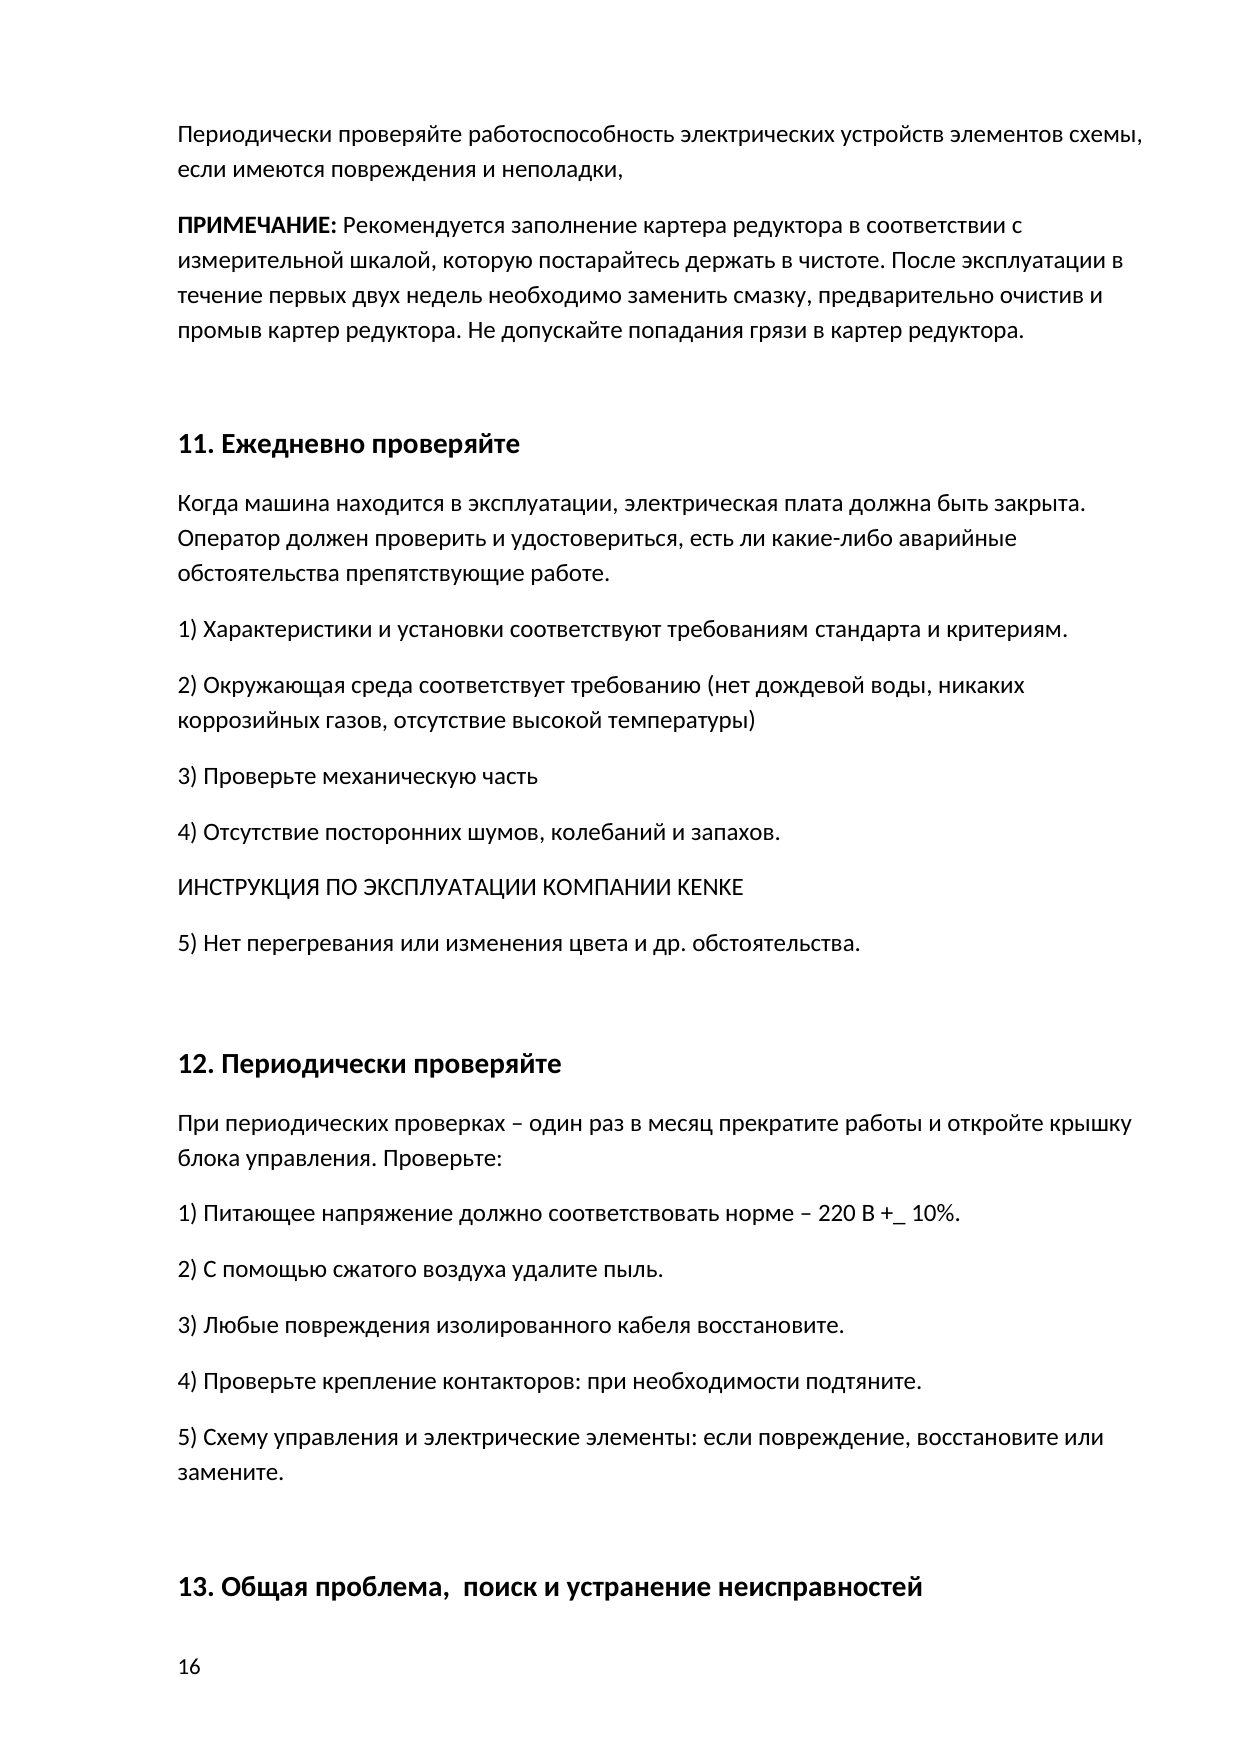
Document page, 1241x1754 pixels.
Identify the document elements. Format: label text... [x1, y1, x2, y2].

text 3) Любые повреждения изолированного кабеля восстановите. [177, 1309, 1152, 1340]
text При периодических проверках – один раз в месяц прекратите работы и откройте крышку блока управления. Проверьте: [177, 1107, 1152, 1172]
text 12. Периодически проверяйте [177, 1045, 1152, 1081]
text ИНСТРУКЦИЯ ПО ЭКСПЛУАТАЦИИ КОМПАНИИ KENKE [177, 872, 1152, 902]
text 1) Характеристики и установки соответствуют требованиям стандарта и критериям. [177, 613, 1152, 644]
text 2) С помощью сжатого воздуха удалите пыль. [177, 1253, 1152, 1284]
text 5) Схему управления и электрические элементы: если повреждение, восстановите или замените. [177, 1421, 1152, 1486]
text Периодически проверяйте работоспособность электрических устройств элементов схемы, если имеются повреждения и неполадки, [177, 118, 1152, 184]
text 5) Нет перегревания или изменения цвета и др. обстоятельства. [177, 927, 1152, 958]
text 11. Ежедневно проверяйте [177, 426, 1152, 461]
text 1) Питающее напряжение должно соответствовать норме – 220 В +_ 10%. [177, 1198, 1152, 1228]
text 2) Окружающая среда соответствует требованию (нет дождевой воды, никаких коррозийных газов, отсутствие высокой температуры) [177, 669, 1152, 734]
text ПРИМЕЧАНИЕ: Рекомендуется заполнение картера редуктора в соответствии с измерительной шкалой, которую постарайтесь держать в чистоте. После эксплуатации в течение первых двух недель необходимо заменить смазку, предварительно очистив и промыв картер редуктора. Не допускайте попадания грязи в картер редуктора. [177, 209, 1152, 344]
text 3) Проверьте механическую часть [177, 760, 1152, 790]
text 13. Общая проблема, поиск и устранение неисправностей [177, 1568, 1152, 1603]
text Когда машина находится в эксплуатации, электрическая плата должна быть закрыта. Оператор должен проверить и удостовериться, есть ли какие-либо аварийные обстоятельства препятствующие работе. [177, 487, 1152, 588]
text 4) Проверьте крепление контакторов: при необходимости подтяните. [177, 1365, 1152, 1396]
text 4) Отсутствие посторонних шумов, колебаний и запахов. [177, 816, 1152, 846]
